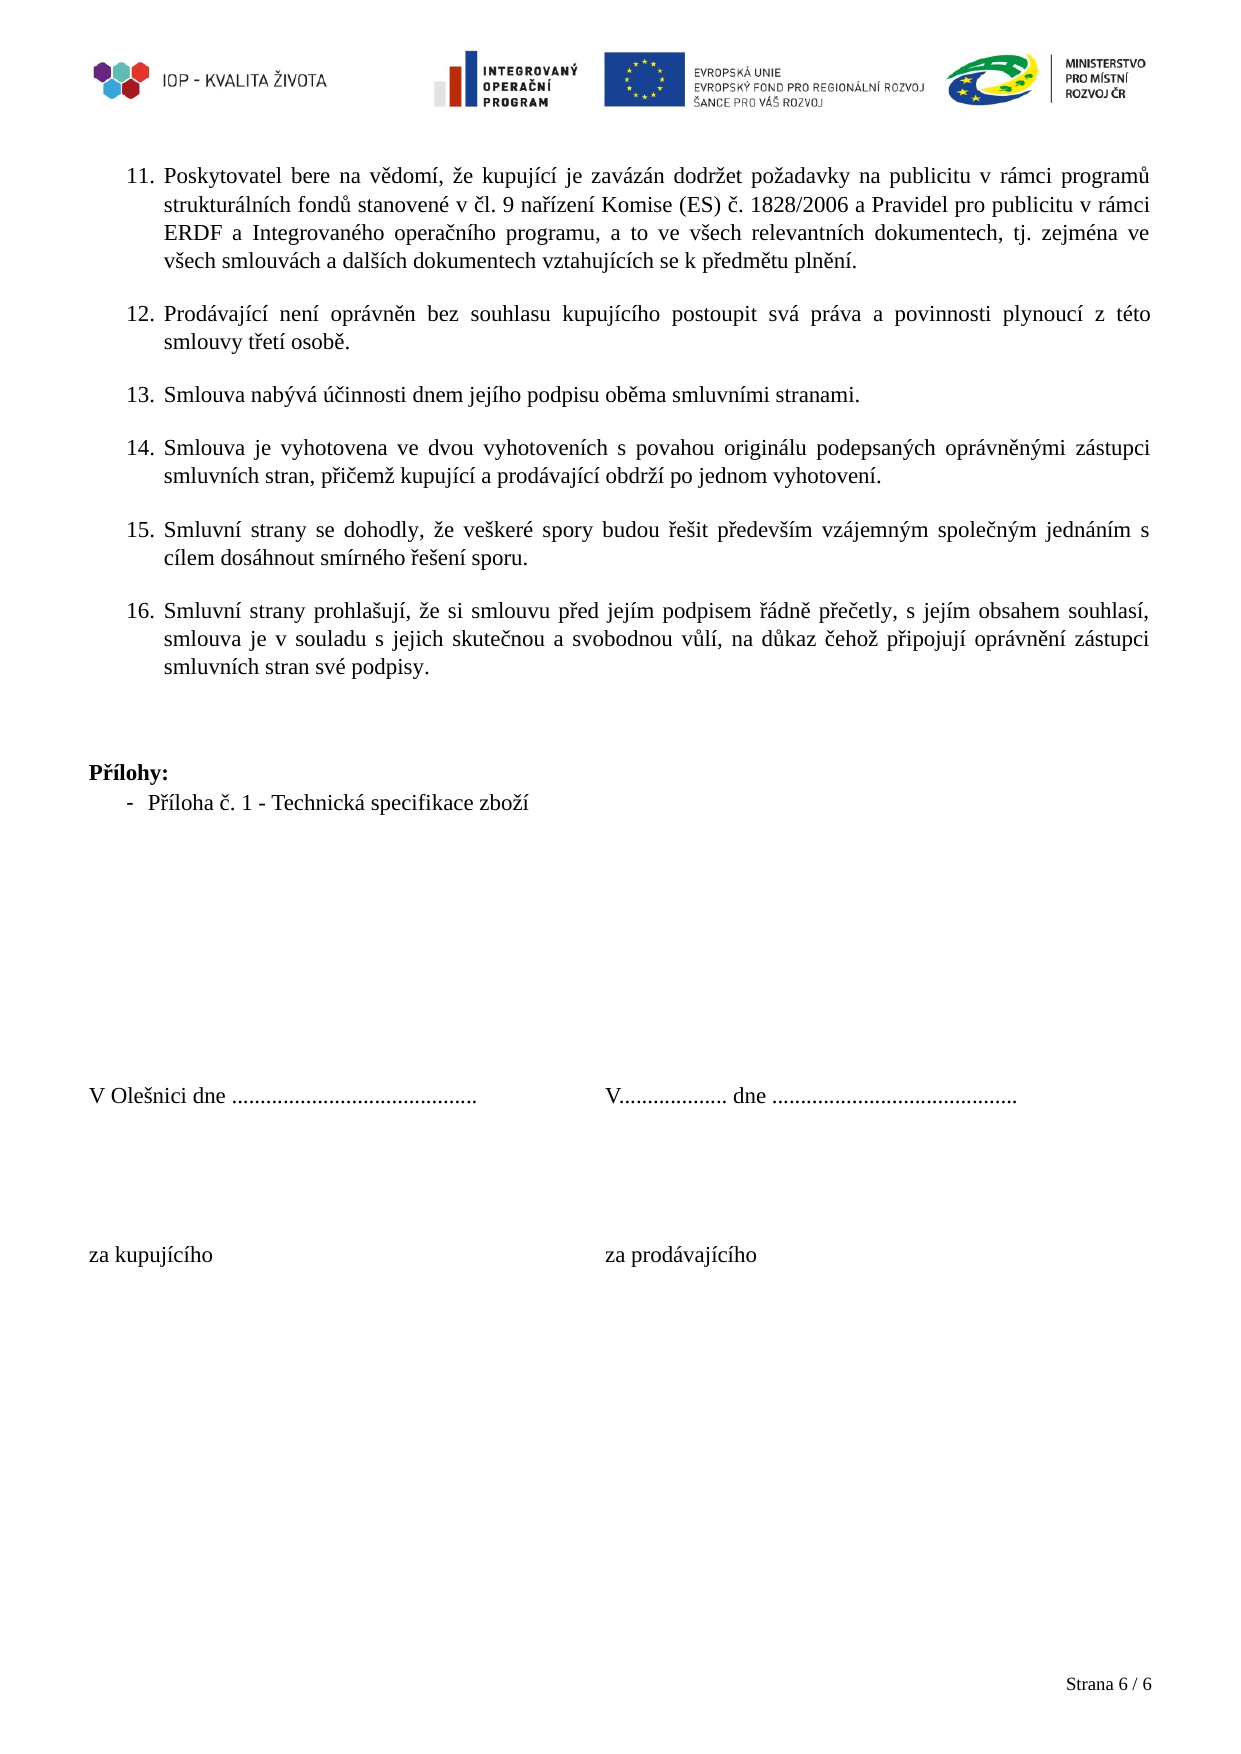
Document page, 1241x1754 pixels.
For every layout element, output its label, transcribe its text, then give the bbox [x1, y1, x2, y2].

text Přílohy: [89, 759, 1152, 786]
text za kupujícího za prodávajícího [89, 1241, 1152, 1267]
list Smlouva je vyhotovena ve dvou vyhotoveních s povahou originálu podepsaných oprávněnými zástupci smluvních stran, přičemž kupující a prodávající obdrží po jednom vyhotovení. [126, 434, 1152, 489]
list Příloha č. 1 - Technická specifikace zboží [126, 786, 1152, 817]
list Smluvní strany prohlašují, že si smlouvu před jejím podpisem řádně přečetly, s jejím obsahem souhlasí, smlouva je v souladu s jejich skutečnou a svobodnou vůlí, na důkaz čehož připojují oprávnění zástupci smluvních stran své podpisy. [126, 597, 1152, 679]
text V Olešnici dne ........................................... V................... dne ........................................... [89, 1083, 1152, 1109]
list Smlouva nabývá účinnosti dnem jejího podpisu oběma smluvními stranami. [126, 381, 1152, 408]
list Smluvní strany se dohodly, že veškeré spory budou řešit především vzájemným společným jednáním s cílem dosáhnout smírného řešení sporu. [126, 516, 1152, 570]
list Prodávající není oprávněn bez souhlasu kupujícího postoupit svá práva a povinnosti plynoucí z této smlouvy třetí osobě. [126, 300, 1152, 354]
picture [74, 39, 1178, 118]
list Poskytovatel bere na vědomí, že kupující je zavázán dodržet požadavky na publicitu v rámci programů strukturálních fondů stanovené v čl. 9 nařízení Komise (ES) č. 1828/2006 a Pravidel pro publicitu v rámci ERDF a Integrovaného operačního programu, a to ve všech relevantních dokumentech, tj. zejména ve všech smlouvách a dalších dokumentech vztahujících se k předmětu plnění. [126, 162, 1152, 273]
